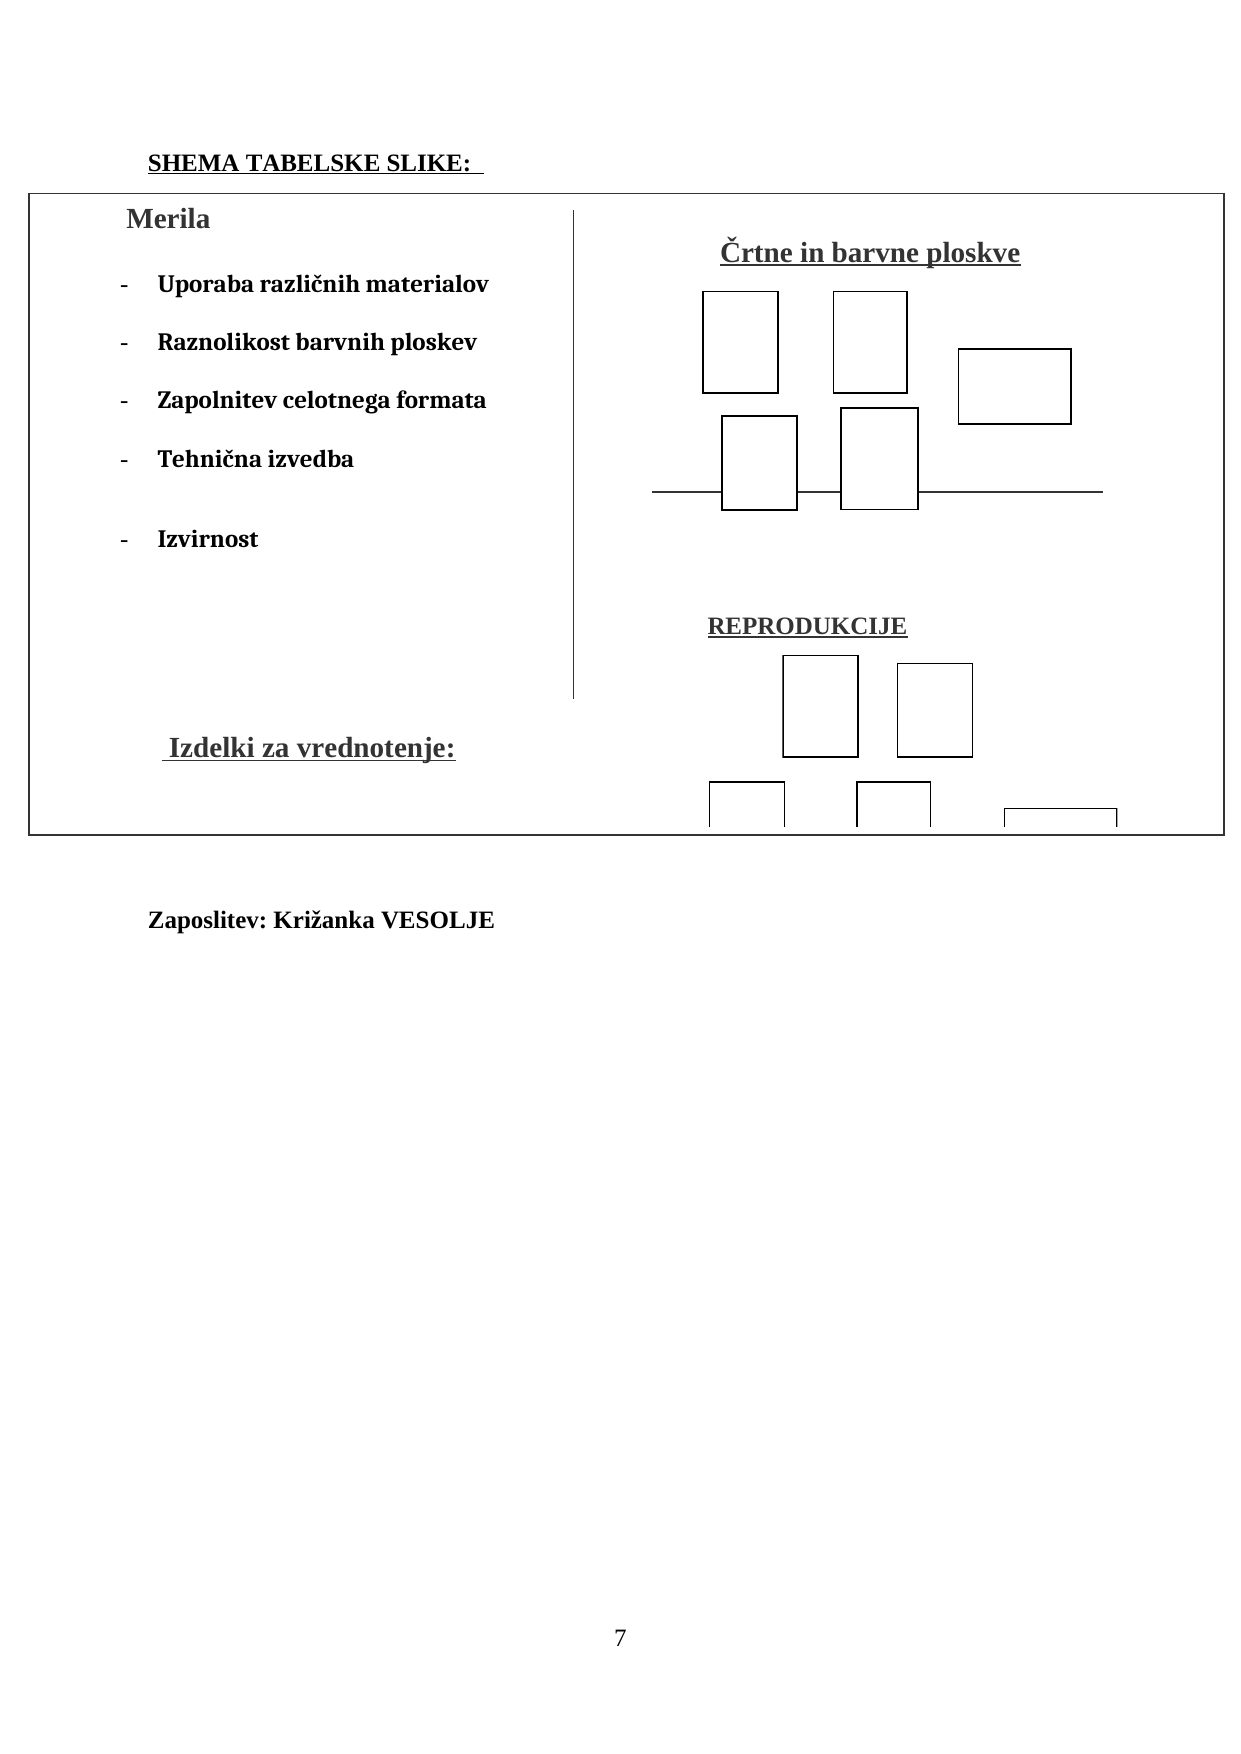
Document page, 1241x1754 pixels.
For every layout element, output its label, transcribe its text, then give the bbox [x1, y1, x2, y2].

text [45, 235, 573, 269]
list [574, 444, 721, 473]
list [574, 385, 958, 415]
list [574, 524, 1208, 554]
list [798, 444, 840, 473]
text [45, 611, 573, 640]
text REPRODUKCIJE [574, 611, 1208, 640]
text Črtne in barvne ploskve [574, 235, 1208, 269]
list [919, 444, 1208, 473]
text Izdelki za vrednotenje: [45, 654, 1208, 764]
list [779, 327, 833, 357]
list [574, 327, 702, 357]
list [574, 269, 1208, 298]
list Zapolnitev celotnega formata [120, 385, 573, 415]
list Raznolikost barvnih ploskev [120, 327, 573, 357]
text Merila [45, 202, 1208, 235]
list [1072, 385, 1208, 415]
text SHEMA TABELSKE SLIKE: [148, 148, 1093, 176]
list Izvirnost [120, 524, 573, 554]
list Uporaba različnih materialov [120, 269, 573, 298]
list [908, 327, 1208, 357]
text Zaposlitev: Križanka VESOLJE [148, 905, 1093, 933]
list Tehnična izvedba [120, 444, 573, 473]
